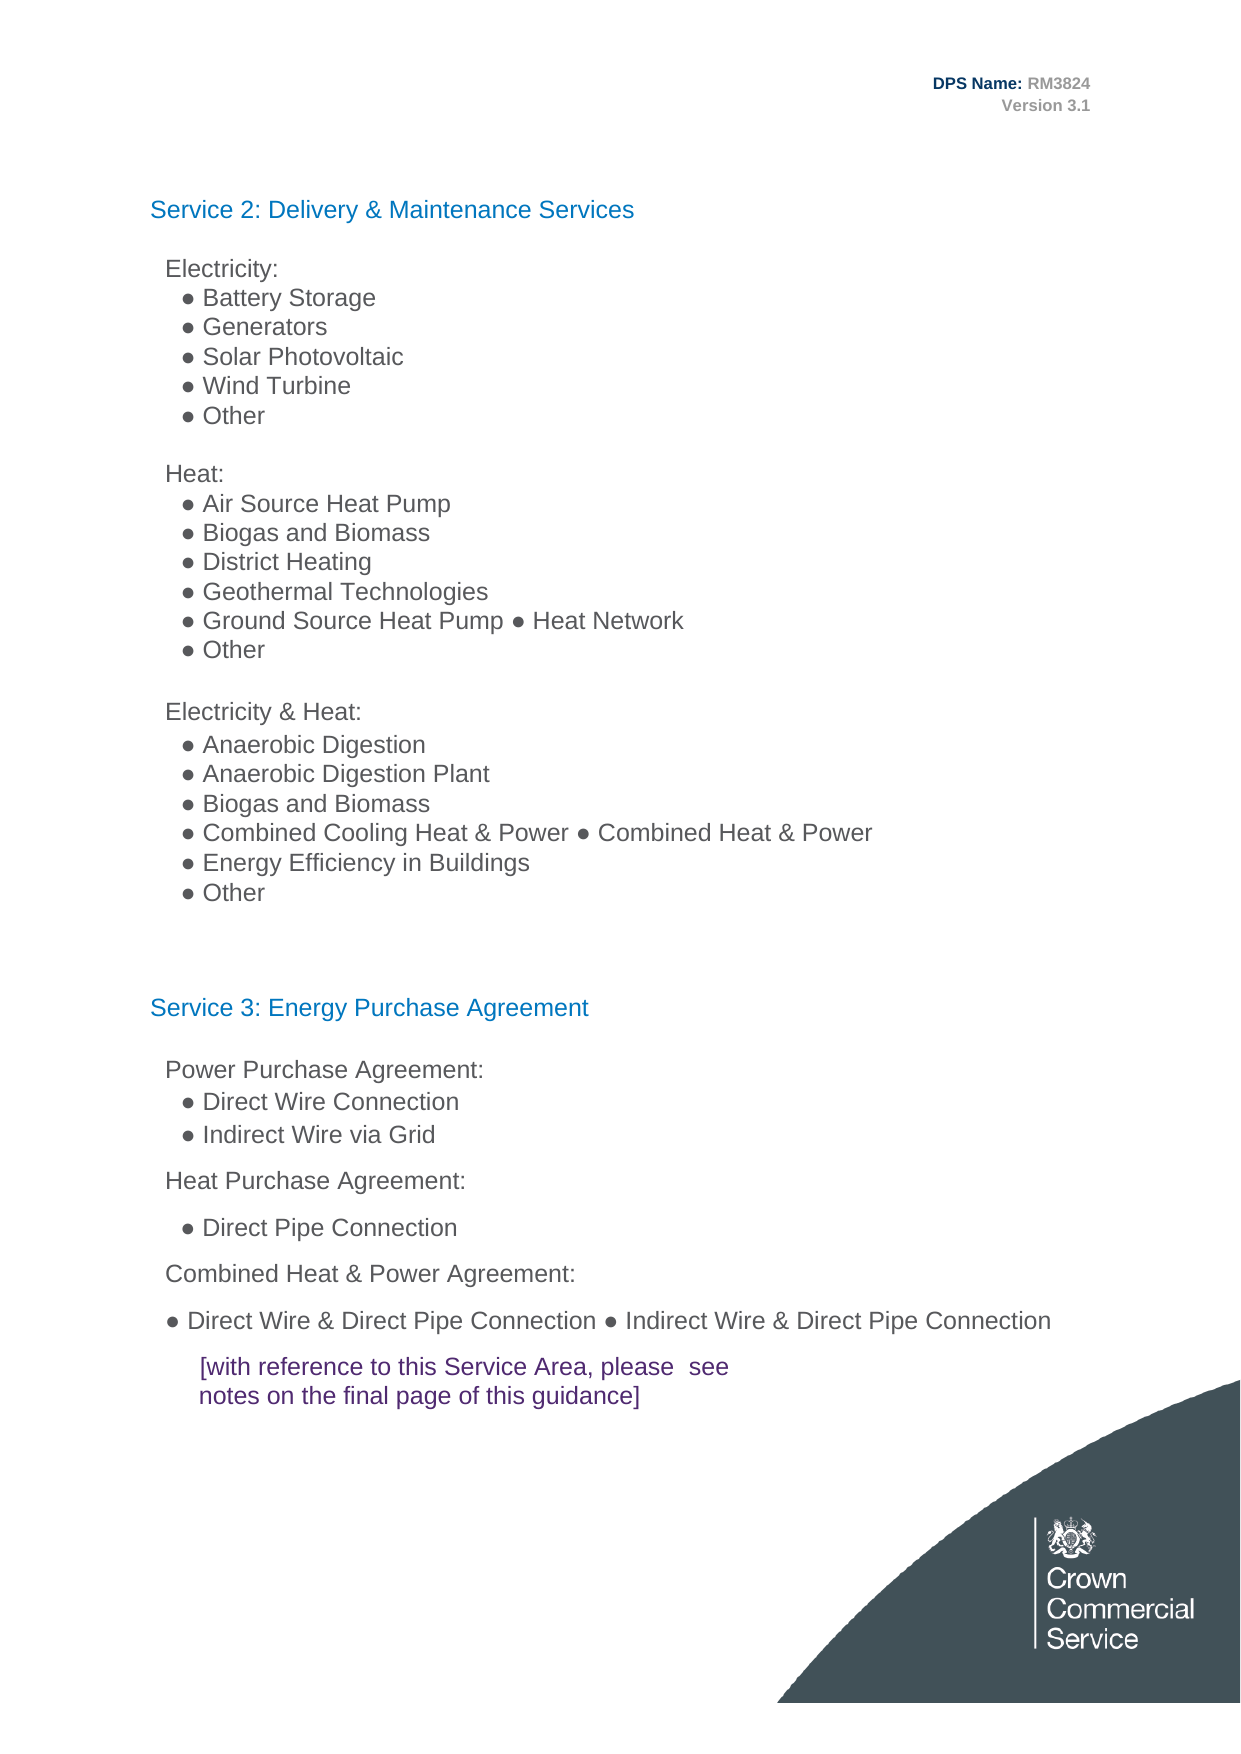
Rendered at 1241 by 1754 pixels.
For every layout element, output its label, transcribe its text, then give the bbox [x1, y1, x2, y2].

text Heat: [165, 459, 1090, 488]
text ● Indirect Wire via Grid [180, 1120, 1090, 1149]
text ● Other [180, 635, 1090, 664]
text Power Purchase Agreement: [165, 1055, 1090, 1083]
text ● Generators [180, 312, 1090, 341]
text ● Direct Wire & Direct Pipe Connection ● Indirect Wire & Direct Pipe Connection [150, 1306, 1089, 1334]
text Combined Heat & Power Agreement: [165, 1259, 1090, 1288]
text ● Anaerobic Digestion [180, 730, 1090, 759]
text ● Biogas and Biomass [180, 518, 1090, 547]
text ● Biogas and Biomass [180, 788, 1090, 817]
text ● Anaerobic Digestion Plant [180, 759, 1090, 788]
text ● Ground Source Heat Pump ● Heat Network [180, 606, 900, 635]
text ● Other [180, 878, 926, 907]
text ● Energy Efficiency in Buildings [180, 848, 926, 877]
text ● District Heating [180, 547, 1090, 576]
text Electricity & Heat: [165, 697, 1090, 726]
text ● Wind Turbine [180, 371, 1090, 400]
text Electricity: [165, 254, 1090, 282]
text Heat Purchase Agreement: [165, 1166, 1090, 1195]
text ● Geothermal Technologies [180, 577, 1090, 606]
text ● Direct Pipe Connection [180, 1213, 1090, 1241]
text ● Solar Photovoltaic [180, 342, 1090, 370]
text Service 3: Energy Purchase Agreement [150, 993, 1090, 1022]
text ● Direct Wire Connection [180, 1087, 1090, 1116]
text ● Battery Storage [180, 283, 1090, 312]
text ● Other [180, 401, 1090, 429]
text ● Combined Cooling Heat & Power ● Combined Heat & Power [180, 818, 965, 847]
text [with reference to this Service Area, please see notes on the final page of this guidance] [199, 1352, 1078, 1410]
text ● Air Source Heat Pump [180, 488, 1090, 517]
text Service 2: Delivery & Maintenance Services [150, 195, 1090, 223]
